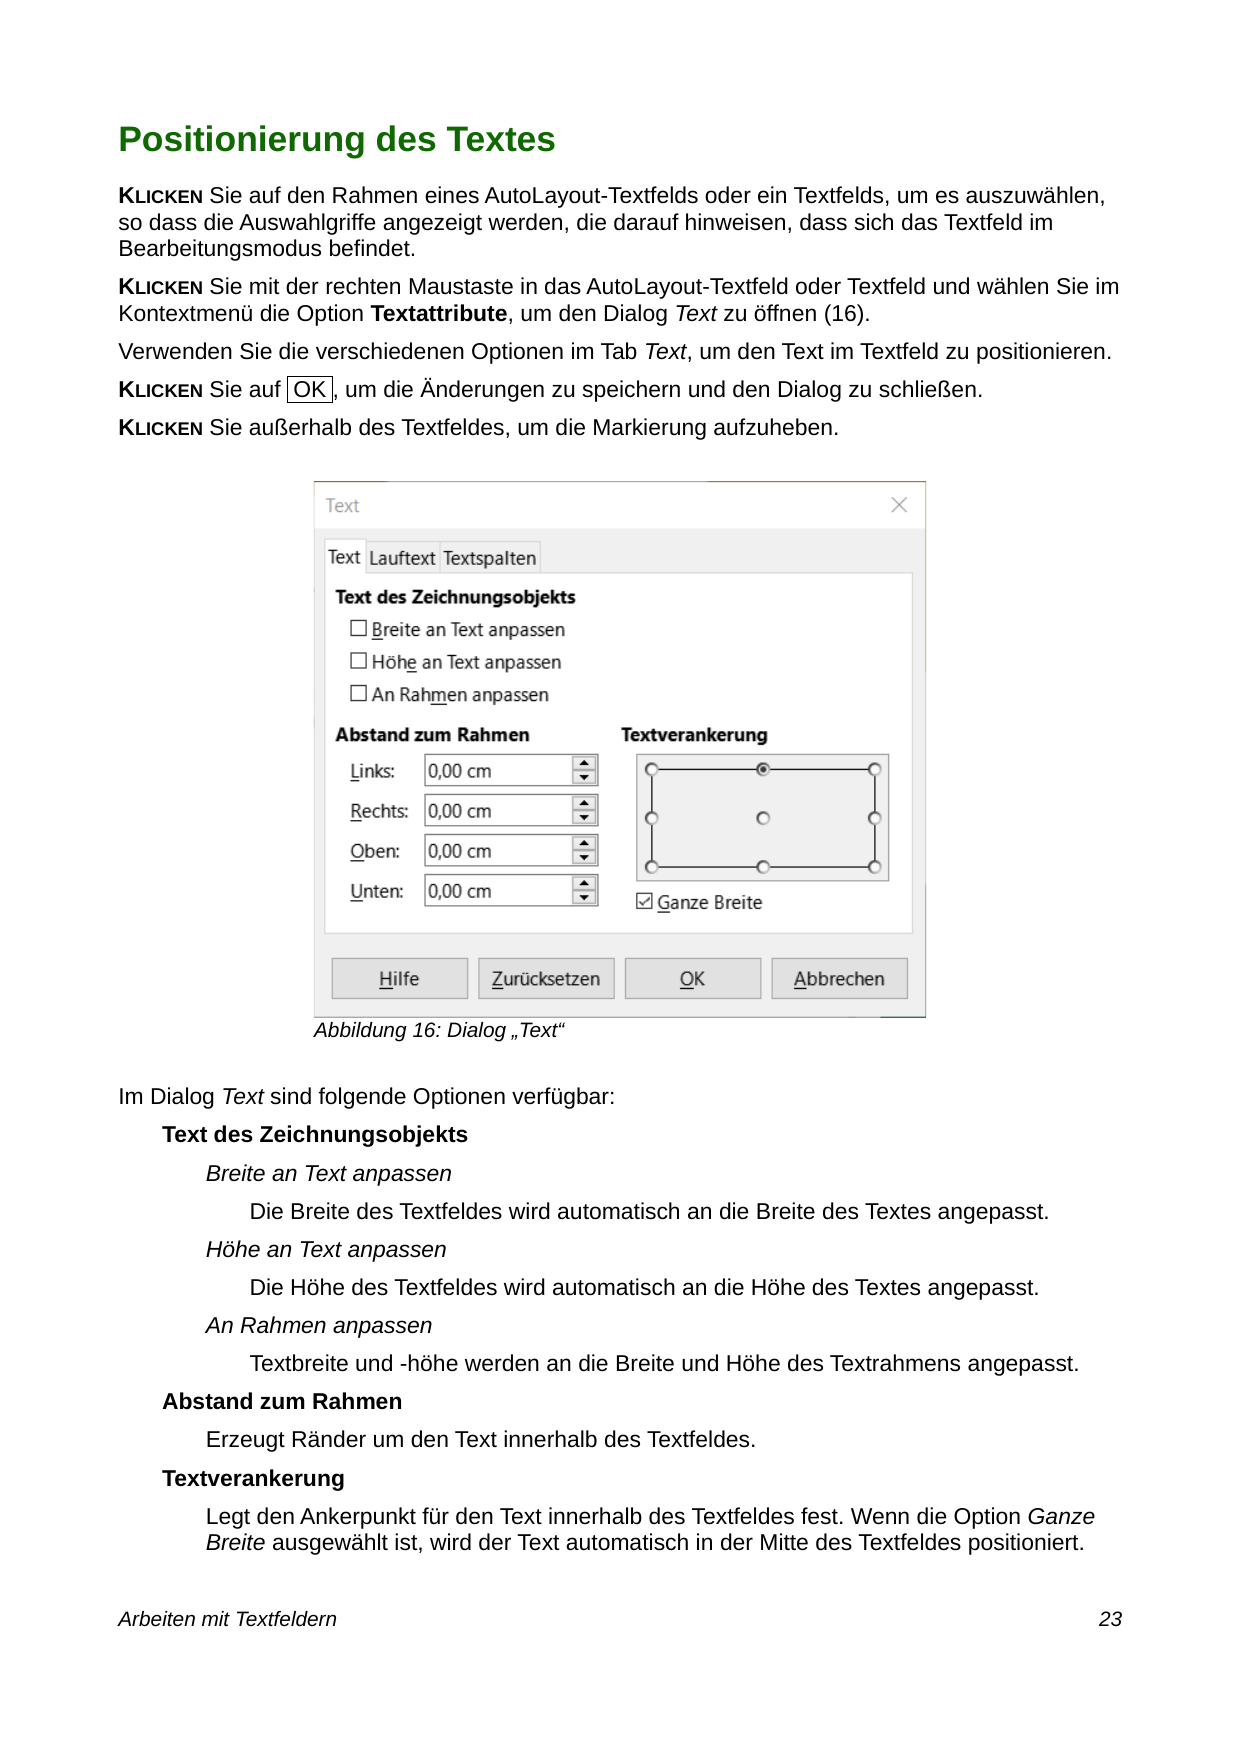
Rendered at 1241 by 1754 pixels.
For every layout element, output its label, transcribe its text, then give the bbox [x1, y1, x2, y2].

text Die Breite des Textfeldes wird automatisch an die Breite des Textes angepasst. [249, 1198, 1122, 1224]
picture [313, 481, 927, 1018]
text Breite an Text anpassen [206, 1159, 1122, 1186]
text Legt den Ankerpunkt für den Text innerhalb des Textfeldes fest. Wenn die Option Ganze Breite ausgewählt ist, wird der Text automatisch in der Mitte des Textfeldes positioniert. [206, 1503, 1122, 1555]
text Klicken Sie mit der rechten Maustaste in das AutoLayout-Textfeld oder Textfeld und wählen Sie im Kontextmenü die Option Textattribute, um den Dialog Text zu öffnen (Abbildung 16). [118, 273, 1122, 326]
text Klicken Sie auf [118, 376, 287, 402]
text OK [288, 377, 332, 402]
text Klicken Sie auf den Rahmen eines AutoLayout-Textfelds oder ein Textfelds, um es auszuwählen, so dass die Auswahlgriffe angezeigt werden, die darauf hinweisen, dass sich das Textfeld im Bearbeitungsmodus befindet. [118, 182, 1122, 261]
text Klicken Sie außerhalb des Textfeldes, um die Markierung aufzuheben. [118, 414, 1122, 441]
text Erzeugt Ränder um den Text innerhalb des Textfeldes. [206, 1426, 1122, 1453]
text Text des Zeichnungsobjekts [162, 1121, 1122, 1148]
text Verwenden Sie die verschiedenen Optionen im Tab Text, um den Text im Textfeld zu positionieren. [118, 338, 1122, 364]
text Im Dialog Text sind folgende Optionen verfügbar: [118, 1083, 1122, 1109]
text Höhe an Text anpassen [206, 1236, 1122, 1262]
text Die Höhe des Textfeldes wird automatisch an die Höhe des Textes angepasst. [249, 1274, 1122, 1300]
text An Rahmen anpassen [206, 1312, 1122, 1338]
text Abstand zum Rahmen [162, 1388, 1122, 1414]
text Textbreite und -höhe werden an die Breite und Höhe des Textrahmens angepasst. [249, 1350, 1122, 1376]
text Textverankerung [162, 1464, 1122, 1491]
text , um die Änderungen zu speichern und den Dialog zu schließen. [333, 376, 1122, 402]
text Abbildung 16: Dialog „Text“ [314, 1018, 926, 1042]
subtitle Positionierung des Textes [118, 118, 1122, 159]
